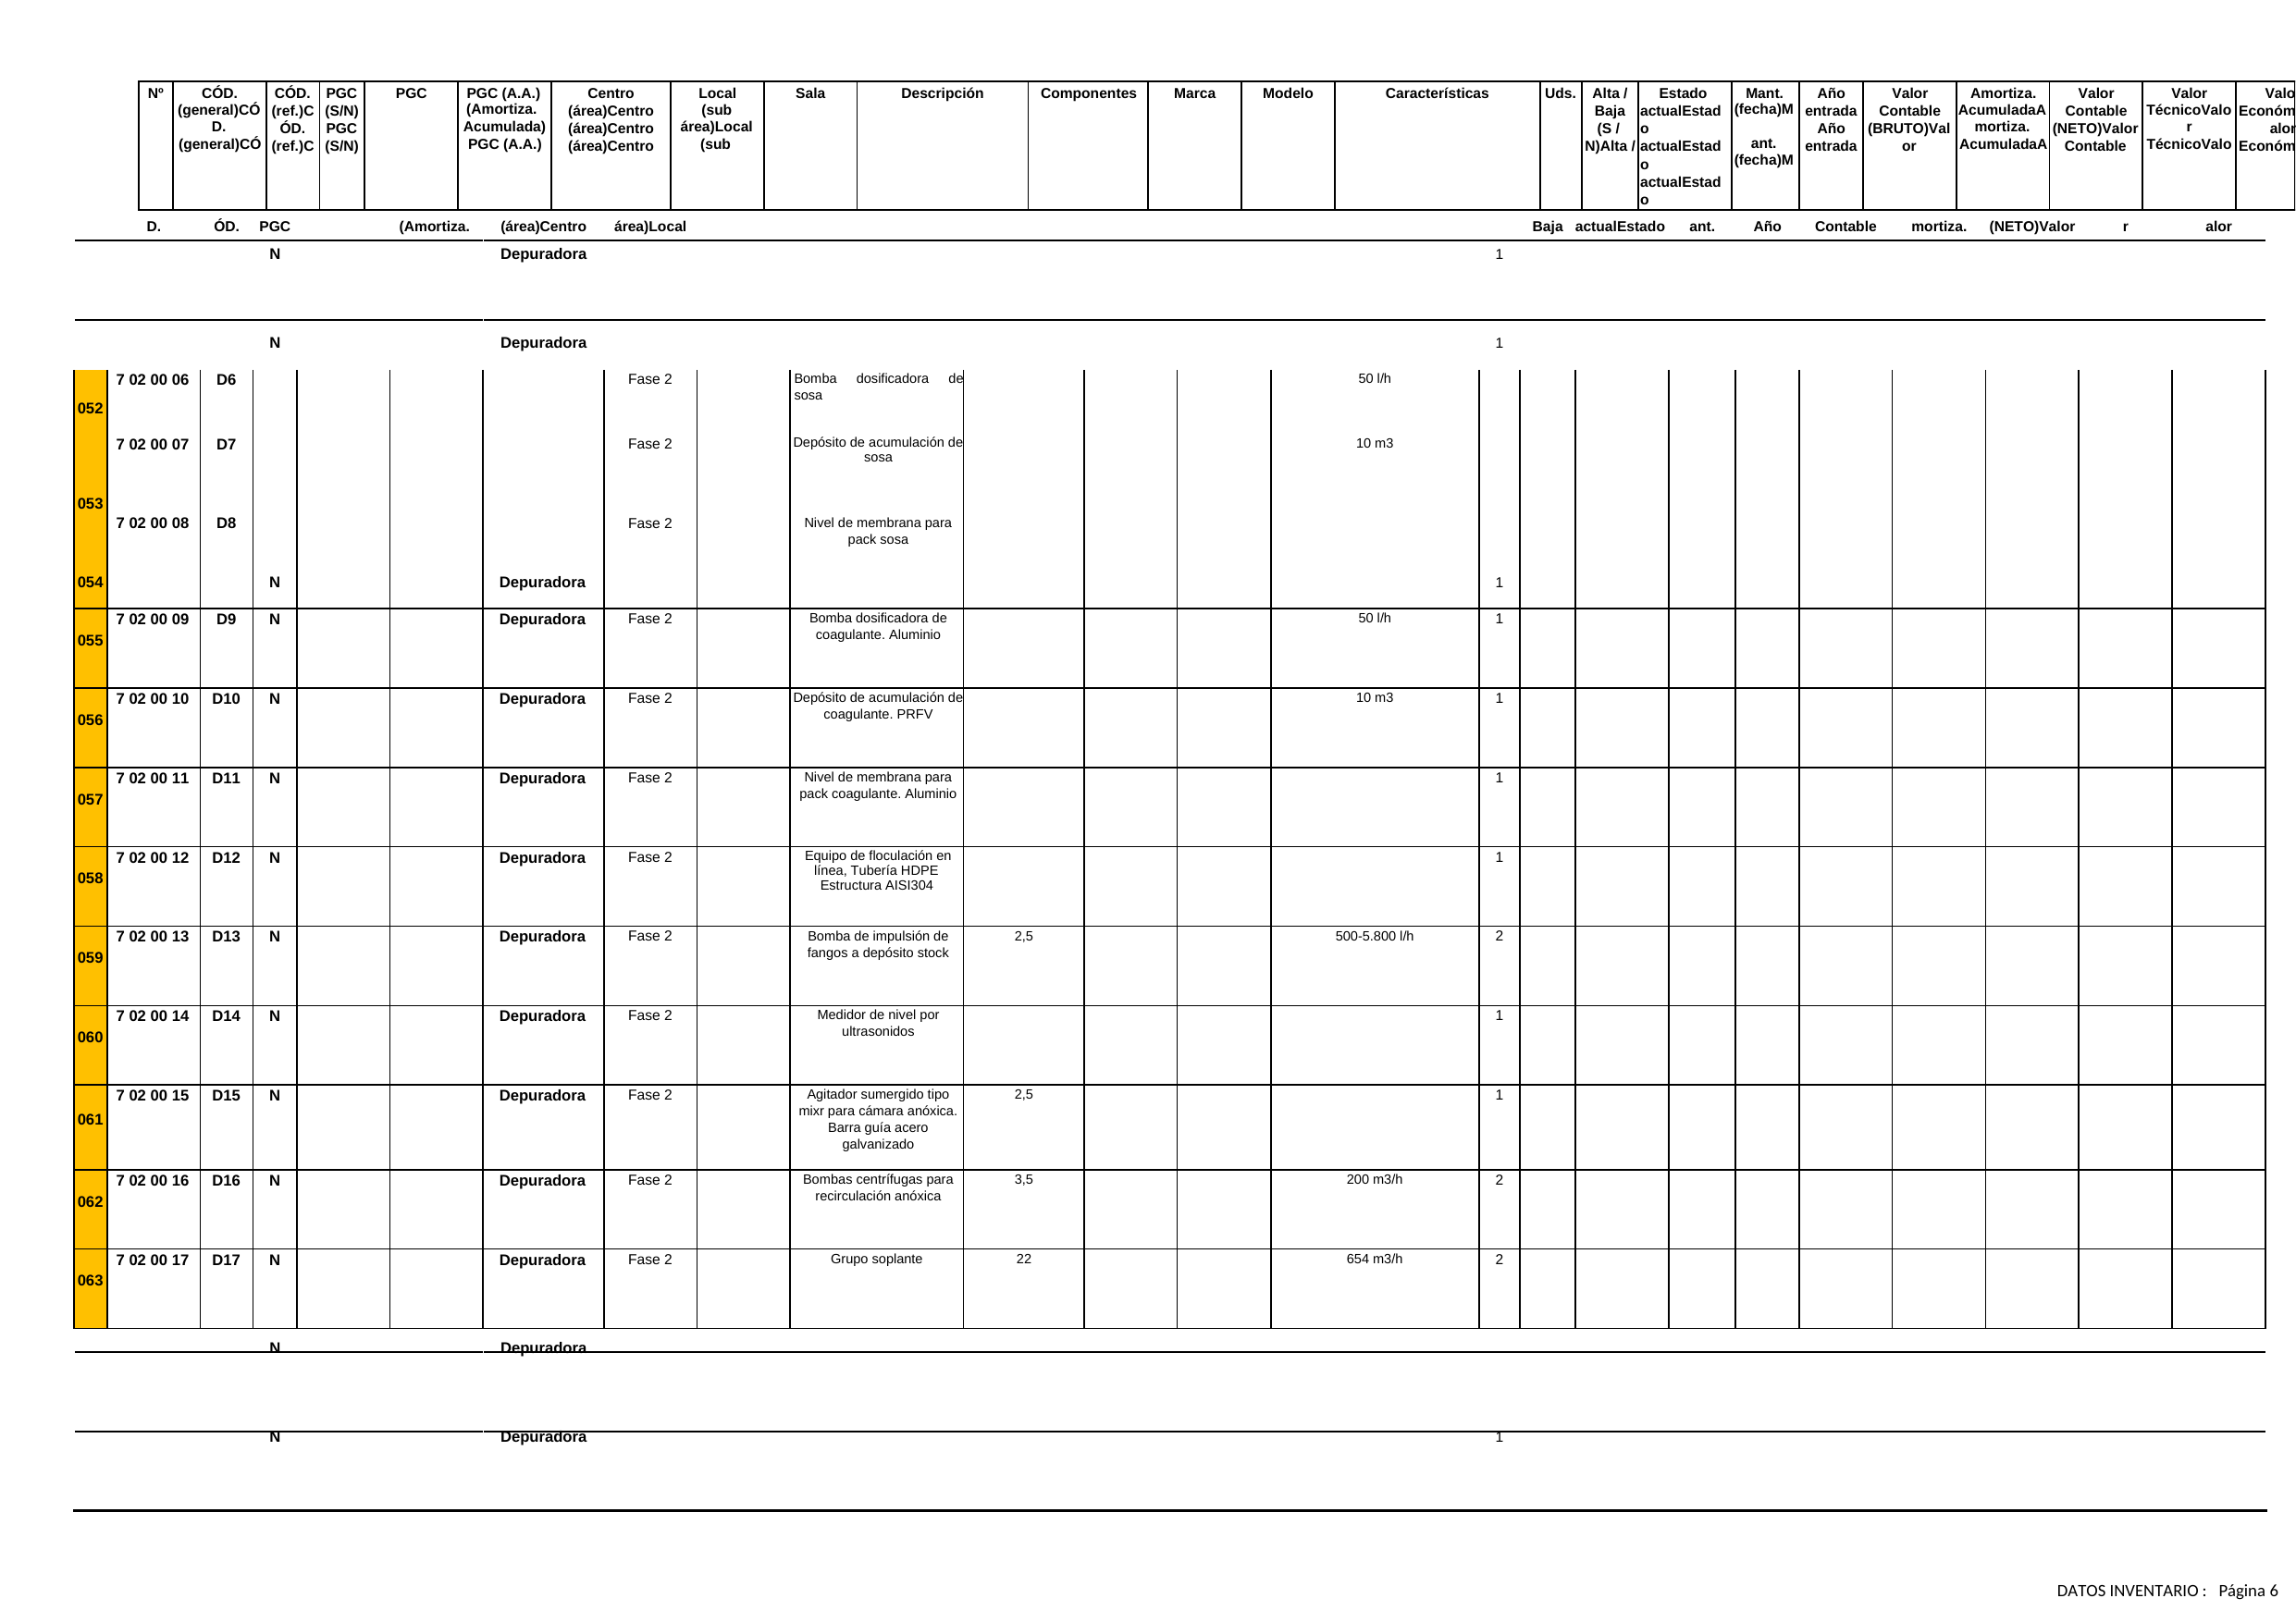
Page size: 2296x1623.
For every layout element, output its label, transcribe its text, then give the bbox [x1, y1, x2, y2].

table_cell [1893, 1006, 1985, 1084]
table_cell D7 D8 [201, 434, 253, 608]
table_cell Fase 2 Fase 2 [605, 434, 697, 608]
table_cell 7 02 00 07 7 02 00 08 [108, 434, 200, 608]
table_cell [1986, 1249, 2078, 1328]
table_cell [1800, 927, 1892, 1004]
table_cell 2 [1480, 1249, 1519, 1328]
table_cell 1 [1480, 1086, 1519, 1169]
table_cell [1576, 689, 1668, 767]
table_cell [390, 1171, 482, 1248]
table_cell [1178, 847, 1270, 926]
table_cell [1736, 1006, 1798, 1084]
table_header [1178, 370, 1270, 434]
table_cell [2080, 1249, 2171, 1328]
table_cell [697, 927, 789, 1004]
table_cell D15 [201, 1086, 253, 1169]
table_cell [1670, 1249, 1734, 1328]
table_cell [1736, 434, 1798, 608]
table_cell Fase 2 [605, 1086, 697, 1169]
table_cell [2173, 1249, 2265, 1328]
table_cell [1178, 1249, 1270, 1328]
table_cell [697, 434, 789, 608]
table_cell Bomba de impulsión de fangos a depósito stock [791, 927, 963, 1004]
table_cell Depuradora [484, 434, 603, 608]
table_cell [1893, 689, 1985, 767]
table_cell D9 [201, 609, 253, 687]
table_header [253, 370, 296, 434]
table_cell Depuradora [484, 927, 603, 1004]
table_cell N [253, 434, 296, 608]
table_cell Depuradora [484, 1249, 603, 1328]
table_cell Fase 2 [605, 768, 697, 846]
table_cell [697, 847, 789, 926]
table_cell 057 [75, 768, 106, 846]
table_cell Fase 2 [605, 927, 697, 1004]
table_cell [1178, 1086, 1270, 1169]
table_cell [1736, 609, 1798, 687]
table_header [1670, 370, 1734, 434]
table_cell [1736, 1086, 1798, 1169]
table_cell [1986, 1171, 2078, 1248]
table_cell [1893, 927, 1985, 1004]
table_cell [697, 609, 789, 687]
table_cell 10 m3 [1272, 434, 1478, 608]
table_cell [1670, 1086, 1734, 1169]
table_header [1893, 370, 1985, 434]
table_cell [1986, 1086, 2078, 1169]
table_cell [1893, 1086, 1985, 1169]
table_cell Fase 2 [605, 1171, 697, 1248]
table_cell [1670, 689, 1734, 767]
table_cell 7 02 00 17 [108, 1249, 200, 1328]
table_cell [1800, 1086, 1892, 1169]
table_cell 7 02 00 16 [108, 1171, 200, 1248]
table_cell 10 m3 [1272, 689, 1478, 767]
table_cell D11 [201, 768, 253, 846]
table_cell [2080, 689, 2171, 767]
table_cell Depósito de acumulación de sosa Nivel de membrana para pack sosa [791, 434, 963, 608]
table_cell [2080, 1006, 2171, 1084]
table_cell [298, 434, 389, 608]
table_cell [964, 609, 1083, 687]
table_cell 1 [1480, 609, 1519, 687]
table_cell [1085, 689, 1177, 767]
table_cell 22 [964, 1249, 1083, 1328]
table_cell [964, 434, 1083, 608]
table_cell [2173, 609, 2265, 687]
table_cell [390, 927, 482, 1004]
table_cell [697, 1249, 789, 1328]
table_cell [1893, 768, 1985, 846]
table_cell 061 [75, 1086, 106, 1169]
table_cell [1085, 1086, 1177, 1169]
table_cell [2173, 1006, 2265, 1084]
table_cell [1736, 768, 1798, 846]
table_header [2173, 370, 2265, 434]
table_header [2080, 370, 2171, 434]
table_cell [298, 609, 389, 687]
table_cell [1893, 609, 1985, 687]
table_cell [1736, 1171, 1798, 1248]
table_cell [1736, 1249, 1798, 1328]
table_cell 058 [75, 847, 106, 926]
table_cell [1800, 768, 1892, 846]
table_cell [390, 689, 482, 767]
table_cell 1 [1480, 1006, 1519, 1084]
table_cell [1800, 1249, 1892, 1328]
table_cell [697, 1171, 789, 1248]
table_cell [1986, 768, 2078, 846]
table_cell 1 [1480, 768, 1519, 846]
table_cell [1800, 1006, 1892, 1084]
table_cell N [253, 1006, 296, 1084]
table_header D6 [201, 370, 253, 434]
table_cell [1736, 847, 1798, 926]
table_cell Depuradora [484, 609, 603, 687]
table_cell [1670, 1171, 1734, 1248]
table_cell [1272, 847, 1478, 926]
table_cell [1893, 847, 1985, 926]
table_cell [1670, 434, 1734, 608]
table_cell N [253, 689, 296, 767]
table_cell N [253, 847, 296, 926]
table_cell [2173, 768, 2265, 846]
table_cell [1085, 927, 1177, 1004]
table_cell [1986, 847, 2078, 926]
table_cell [1576, 847, 1668, 926]
table_cell [1736, 689, 1798, 767]
table_cell 7 02 00 15 [108, 1086, 200, 1169]
table_header 50 l/h [1272, 370, 1478, 434]
table_cell [1986, 1006, 2078, 1084]
table_cell D17 [201, 1249, 253, 1328]
table_cell [964, 1006, 1083, 1084]
table_cell [1178, 927, 1270, 1004]
table_cell [2080, 1171, 2171, 1248]
table_cell [1521, 1086, 1574, 1169]
table_cell N [253, 1086, 296, 1169]
table_cell [390, 1249, 482, 1328]
table_cell [1576, 1006, 1668, 1084]
table_cell Medidor de nivel por ultrasonidos [791, 1006, 963, 1084]
table_cell 7 02 00 11 [108, 768, 200, 846]
table_cell [1736, 927, 1798, 1004]
table_cell [1986, 689, 2078, 767]
table_cell N [253, 927, 296, 1004]
table_cell [1576, 768, 1668, 846]
table_cell [298, 1249, 389, 1328]
table_cell [2080, 1086, 2171, 1169]
table_cell 056 [75, 689, 106, 767]
table_cell [1893, 434, 1985, 608]
table_cell Depósito de acumulación de coagulante. PRFV [791, 689, 963, 767]
table_header [1085, 370, 1177, 434]
table_cell 1 [1480, 689, 1519, 767]
table_cell [1576, 609, 1668, 687]
table_header [390, 370, 482, 434]
table_cell D16 [201, 1171, 253, 1248]
table_cell Bombas centrífugas para recirculación anóxica [791, 1171, 963, 1248]
table_header [964, 370, 1083, 434]
table_cell [1085, 1006, 1177, 1084]
table_cell [1800, 1171, 1892, 1248]
table_cell [2173, 927, 2265, 1004]
table_cell [390, 847, 482, 926]
table_cell Depuradora [484, 1171, 603, 1248]
table_cell D10 [201, 689, 253, 767]
table_cell [1986, 434, 2078, 608]
table_cell [298, 1086, 389, 1169]
table_cell [1272, 768, 1478, 846]
table_cell [1670, 609, 1734, 687]
table_cell [1521, 689, 1574, 767]
table_cell [390, 1086, 482, 1169]
table_cell [1272, 1006, 1478, 1084]
table_cell [697, 768, 789, 846]
table_cell [964, 768, 1083, 846]
table_cell [1576, 1249, 1668, 1328]
table_cell 500-5.800 l/h [1272, 927, 1478, 1004]
table_cell [1576, 927, 1668, 1004]
table_cell Fase 2 [605, 847, 697, 926]
table_cell [1178, 609, 1270, 687]
table_cell 2,5 [964, 1086, 1083, 1169]
table_cell Fase 2 [605, 609, 697, 687]
table_cell [1670, 768, 1734, 846]
table_header [1480, 370, 1519, 434]
table_cell [2080, 609, 2171, 687]
table_cell [1521, 768, 1574, 846]
table_cell [1085, 609, 1177, 687]
table_cell 200 m3/h [1272, 1171, 1478, 1248]
table_cell [2173, 847, 2265, 926]
table_cell [1576, 1171, 1668, 1248]
table_cell [1085, 1249, 1177, 1328]
table_cell 062 [75, 1171, 106, 1248]
table_cell [1800, 689, 1892, 767]
table_cell [1085, 1171, 1177, 1248]
table_cell 7 02 00 13 [108, 927, 200, 1004]
table_header [1800, 370, 1892, 434]
table_cell [2080, 768, 2171, 846]
table_cell [1986, 927, 2078, 1004]
table_cell [1670, 927, 1734, 1004]
table_cell 7 02 00 10 [108, 689, 200, 767]
table_cell 7 02 00 09 [108, 609, 200, 687]
table_cell [2173, 434, 2265, 608]
table_cell [390, 1006, 482, 1084]
table_cell Depuradora [484, 689, 603, 767]
table_cell [390, 768, 482, 846]
table_cell [1178, 1006, 1270, 1084]
table_cell [298, 847, 389, 926]
table_cell [298, 768, 389, 846]
table_cell [1670, 1006, 1734, 1084]
table_cell [1085, 434, 1177, 608]
table_cell Equipo de floculación en línea, Tubería HDPE Estructura AISI304 [791, 847, 963, 926]
table_cell [1521, 1171, 1574, 1248]
table_cell [298, 1171, 389, 1248]
table_cell 055 [75, 609, 106, 687]
table_cell Depuradora [484, 1086, 603, 1169]
table_cell [697, 1086, 789, 1169]
table_cell N [253, 768, 296, 846]
table_cell [390, 609, 482, 687]
table_cell Depuradora [484, 847, 603, 926]
table_cell 7 02 00 14 [108, 1006, 200, 1084]
table_cell N [253, 1249, 296, 1328]
table_cell N [253, 1171, 296, 1248]
table_cell N [253, 609, 296, 687]
table_cell [1670, 847, 1734, 926]
table_cell 3,5 [964, 1171, 1083, 1248]
table_cell 060 [75, 1006, 106, 1084]
table_cell Bomba dosificadora de coagulante. Aluminio [791, 609, 963, 687]
table_header [1736, 370, 1798, 434]
table_cell 063 [75, 1249, 106, 1328]
table_cell [2173, 689, 2265, 767]
table_cell [1800, 434, 1892, 608]
table_cell [1576, 434, 1668, 608]
table_header [1986, 370, 2078, 434]
table_cell [1085, 768, 1177, 846]
table_cell [1893, 1249, 1985, 1328]
table_cell 2 [1480, 927, 1519, 1004]
table_cell Depuradora [484, 1006, 603, 1084]
table_cell [390, 434, 482, 608]
table_cell [298, 927, 389, 1004]
table_cell [2173, 1086, 2265, 1169]
table_cell D14 [201, 1006, 253, 1084]
table_cell [964, 847, 1083, 926]
table_cell 654 m3/h [1272, 1249, 1478, 1328]
table_cell [1178, 768, 1270, 846]
table_cell Grupo soplante [791, 1249, 963, 1328]
table_cell 059 [75, 927, 106, 1004]
table_cell [1178, 1171, 1270, 1248]
table_cell 2 [1480, 1171, 1519, 1248]
table_cell [1521, 609, 1574, 687]
table_cell [1085, 847, 1177, 926]
table_header [697, 370, 789, 434]
table_cell Agitador sumergido tipo mixr para cámara anóxica. Barra guía acero galvanizado [791, 1086, 963, 1169]
table_cell [2080, 434, 2171, 608]
table_cell Fase 2 [605, 1006, 697, 1084]
table_cell [2173, 1171, 2265, 1248]
table_cell Fase 2 [605, 689, 697, 767]
table_header [484, 370, 603, 434]
table_cell Nivel de membrana para pack coagulante. Aluminio [791, 768, 963, 846]
table_cell 053 054 [75, 434, 106, 608]
table_cell [1800, 847, 1892, 926]
table_cell 7 02 00 12 [108, 847, 200, 926]
table_cell Depuradora [484, 768, 603, 846]
table_cell [1521, 847, 1574, 926]
table_header Bomba dosificadora de sosa [791, 370, 963, 434]
table_header 052 [75, 370, 106, 434]
table_cell [1521, 1006, 1574, 1084]
table_cell [1178, 689, 1270, 767]
table_cell [2080, 847, 2171, 926]
table_cell [298, 689, 389, 767]
table_cell [964, 689, 1083, 767]
table_cell [2080, 927, 2171, 1004]
table_cell 2,5 [964, 927, 1083, 1004]
table_cell [1800, 609, 1892, 687]
table_header [1521, 370, 1574, 434]
table_header Fase 2 [605, 370, 697, 434]
table_cell 50 l/h [1272, 609, 1478, 687]
table_cell [1178, 434, 1270, 608]
table_cell 1 [1480, 847, 1519, 926]
table_header [298, 370, 389, 434]
table_cell [1893, 1171, 1985, 1248]
table_cell D12 [201, 847, 253, 926]
table_cell 1 [1480, 434, 1519, 608]
table_cell [298, 1006, 389, 1084]
table_cell Fase 2 [605, 1249, 697, 1328]
table_cell [1521, 1249, 1574, 1328]
table_header [1576, 370, 1668, 434]
table_cell [1986, 609, 2078, 687]
table_cell [697, 1006, 789, 1084]
table_header 7 02 00 06 [108, 370, 200, 434]
table_cell D13 [201, 927, 253, 1004]
table_cell [1272, 1086, 1478, 1169]
table_cell [1576, 1086, 1668, 1169]
table_cell [1521, 434, 1574, 608]
table_cell [697, 689, 789, 767]
table_cell [1521, 927, 1574, 1004]
